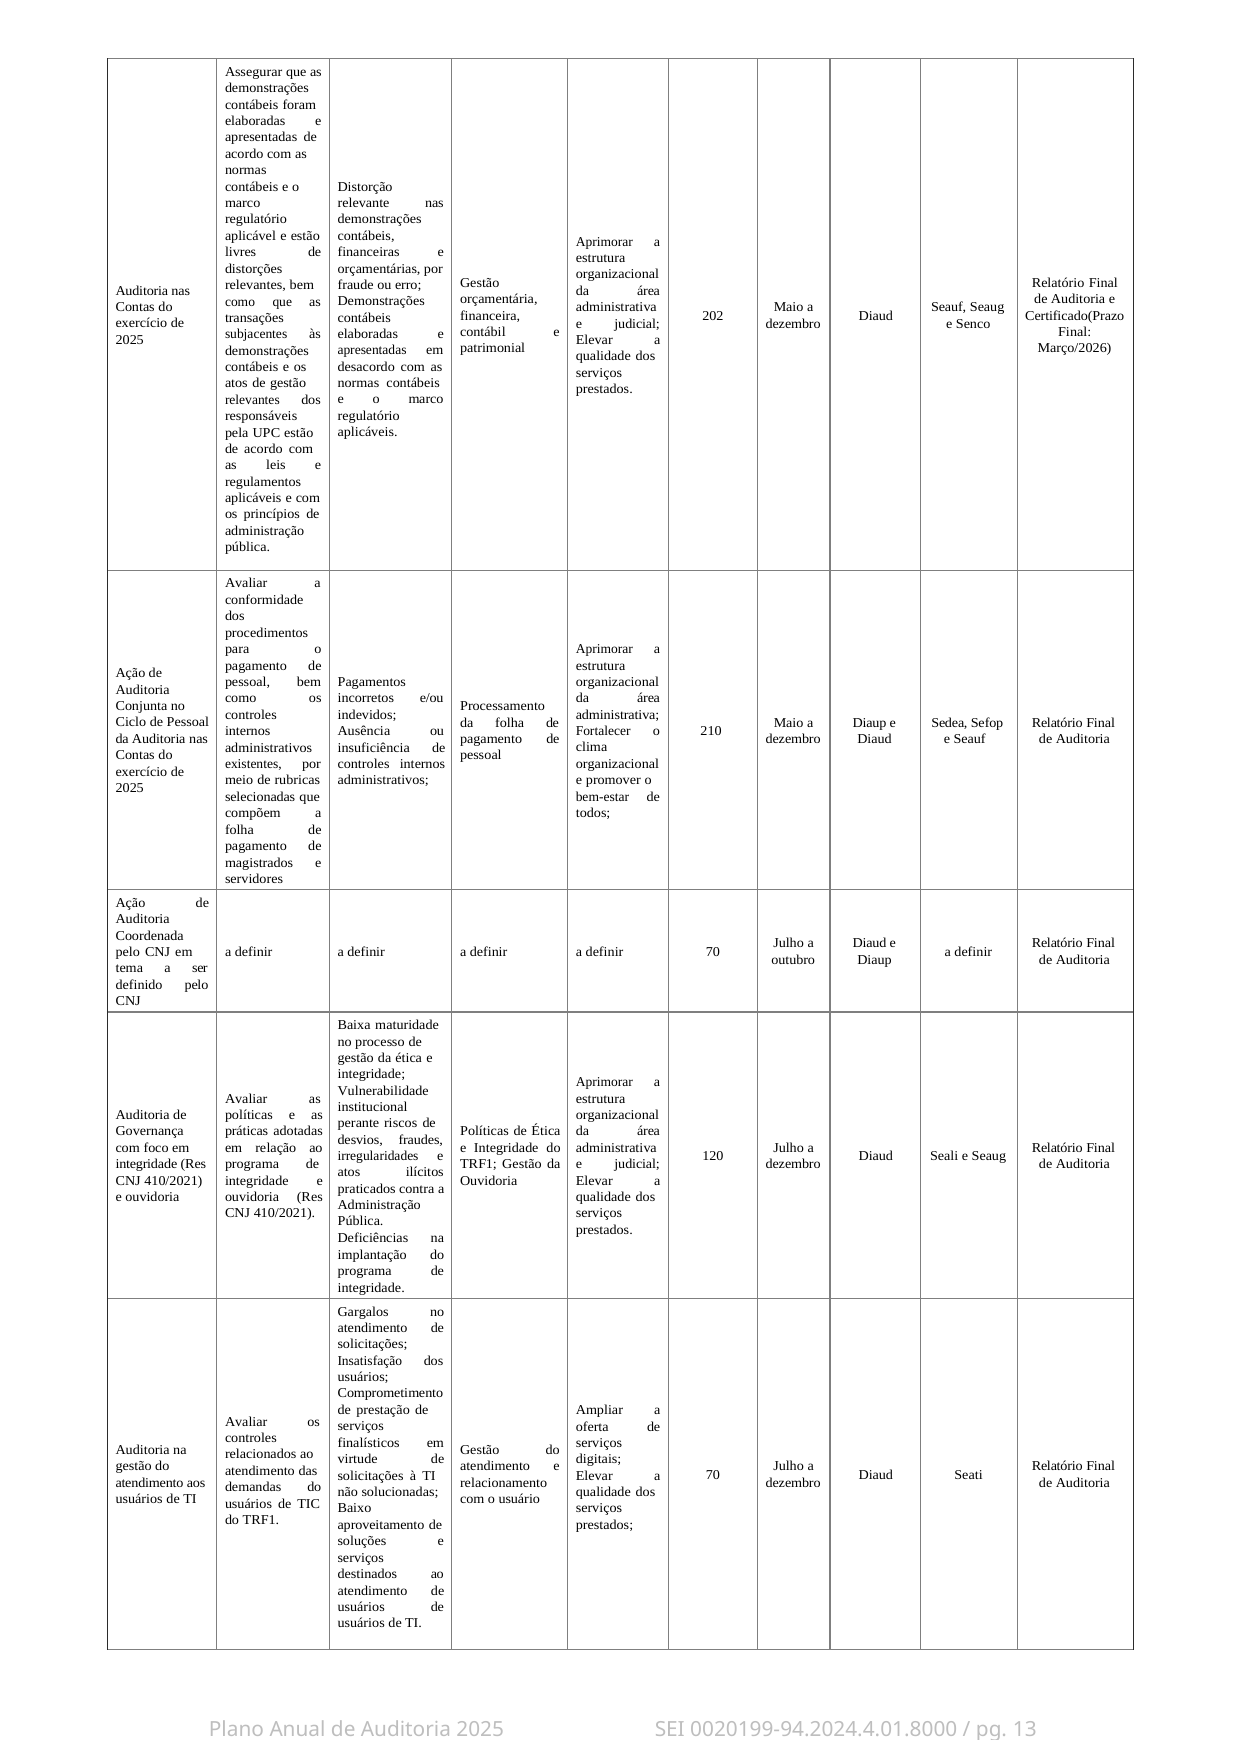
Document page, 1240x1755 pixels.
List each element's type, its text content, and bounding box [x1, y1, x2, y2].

table_cell Julho a outubro [758, 890, 829, 1011]
table_header Gestão orçamentária, financeira, contábil e patrimonial [452, 59, 567, 570]
table_cell Diaup e Diaud [831, 571, 920, 889]
table_cell 70 [669, 1299, 757, 1648]
table_cell Gargalos no atendimento de solicitações; Insatisfação dos usuários; Comprometimento de prestação de serviços finalísticos em virtude de solicitações à TI não solucionadas; Baixo aproveitamento de soluções e serviços destinados ao atendimento de usuários de usuários de TI. [330, 1299, 451, 1648]
table_cell Sedea, Sefop e Seauf [921, 571, 1017, 889]
table_cell Avaliar os controles relacionados ao atendimento das demandas do usuários de TIC do TRF1. [217, 1299, 329, 1648]
table_header Relatório Final de Auditoria e Certificado(Prazo Final: Março/2026) [1018, 59, 1133, 570]
table_cell Maio a dezembro [758, 571, 829, 889]
table_cell Relatório Final de Auditoria [1018, 1299, 1133, 1648]
table_cell Julho a dezembro [758, 1299, 829, 1648]
table_cell Pagamentos incorretos e/ou indevidos; Ausência ou insuficiência de controles internos administrativos; [330, 571, 451, 889]
table_cell Diaud [831, 1013, 920, 1298]
table_cell Ação de Auditoria Conjunta no Ciclo de Pessoal da Auditoria nas Contas do exercício de 2025 [108, 571, 216, 889]
table_cell 210 [669, 571, 757, 889]
table_cell Seali e Seaug [921, 1013, 1017, 1298]
table_cell Aprimorar a estrutura organizacional da área administrativa; Fortalecer o clima organizacional e promover o bem-estar de todos; [568, 571, 668, 889]
table_cell Ampliar a oferta de serviços digitais; Elevar a qualidade dos serviços prestados; [568, 1299, 668, 1648]
table_cell Aprimorar a estrutura organizacional da área administrativa e judicial; Elevar a qualidade dos serviços prestados. [568, 1013, 668, 1298]
table_cell Seati [921, 1299, 1017, 1648]
table_cell Diaud e Diaup [831, 890, 920, 1011]
table_cell Julho a dezembro [758, 1013, 829, 1298]
table_header Maio a dezembro [758, 59, 829, 570]
table_cell a definir [330, 890, 451, 1011]
table_cell Relatório Final de Auditoria [1018, 1013, 1133, 1298]
table_cell Políticas de Ética e Integridade do TRF1; Gestão da Ouvidoria [452, 1013, 567, 1298]
table_cell Relatório Final de Auditoria [1018, 890, 1133, 1011]
table_cell Auditoria na gestão do atendimento aos usuários de TI [108, 1299, 216, 1648]
table_cell Relatório Final de Auditoria [1018, 571, 1133, 889]
table_cell Baixa maturidade no processo de gestão da ética e integridade; Vulnerabilidade institucional perante riscos de desvios, fraudes, irregularidades e atos ilícitos praticados contra a Administração Pública. Deficiências na implantação do programa de integridade. [330, 1013, 451, 1298]
table_cell Avaliar a conformidade dos procedimentos para o pagamento de pessoal, bem como os controles internos administrativos existentes, por meio de rubricas selecionadas que compõem a folha de pagamento de magistrados e servidores [217, 571, 329, 889]
table_header Assegurar que as demonstrações contábeis foram elaboradas e apresentadas de acordo com as normas contábeis e o marco regulatório aplicável e estão livres de distorções relevantes, bem como que as transações subjacentes às demonstrações contábeis e os atos de gestão relevantes dos responsáveis pela UPC estão de acordo com as leis e regulamentos aplicáveis e com os princípios de administração pública. [217, 59, 329, 570]
table_header Auditoria nas Contas do exercício de 2025 [108, 59, 216, 570]
table_cell a definir [568, 890, 668, 1011]
table_header Distorção relevante nas demonstrações contábeis, financeiras e orçamentárias, por fraude ou erro; Demonstrações contábeis elaboradas e apresentadas em desacordo com as normas contábeis e o marco regulatório aplicáveis. [330, 59, 451, 570]
table_cell a definir [217, 890, 329, 1011]
table_header Aprimorar a estrutura organizacional da área administrativa e judicial; Elevar a qualidade dos serviços prestados. [568, 59, 668, 570]
table_cell Gestão do atendimento e relacionamento com o usuário [452, 1299, 567, 1648]
table_cell 70 [669, 890, 757, 1011]
table_header 202 [669, 59, 757, 570]
table_cell 120 [669, 1013, 757, 1298]
table_cell Diaud [831, 1299, 920, 1648]
table_cell Avaliar as políticas e as práticas adotadas em relação ao programa de integridade e ouvidoria (Res CNJ 410/2021). [217, 1013, 329, 1298]
table_cell a definir [452, 890, 567, 1011]
table_cell Ação de Auditoria Coordenada pelo CNJ em tema a ser definido pelo CNJ [108, 890, 216, 1011]
table_cell Processamento da folha de pagamento de pessoal [452, 571, 567, 889]
table_cell a definir [921, 890, 1017, 1011]
table_cell Auditoria de Governança com foco em integridade (Res CNJ 410/2021) e ouvidoria [108, 1013, 216, 1298]
table_header Diaud [831, 59, 920, 570]
table_header Seauf, Seaug e Senco [921, 59, 1017, 570]
